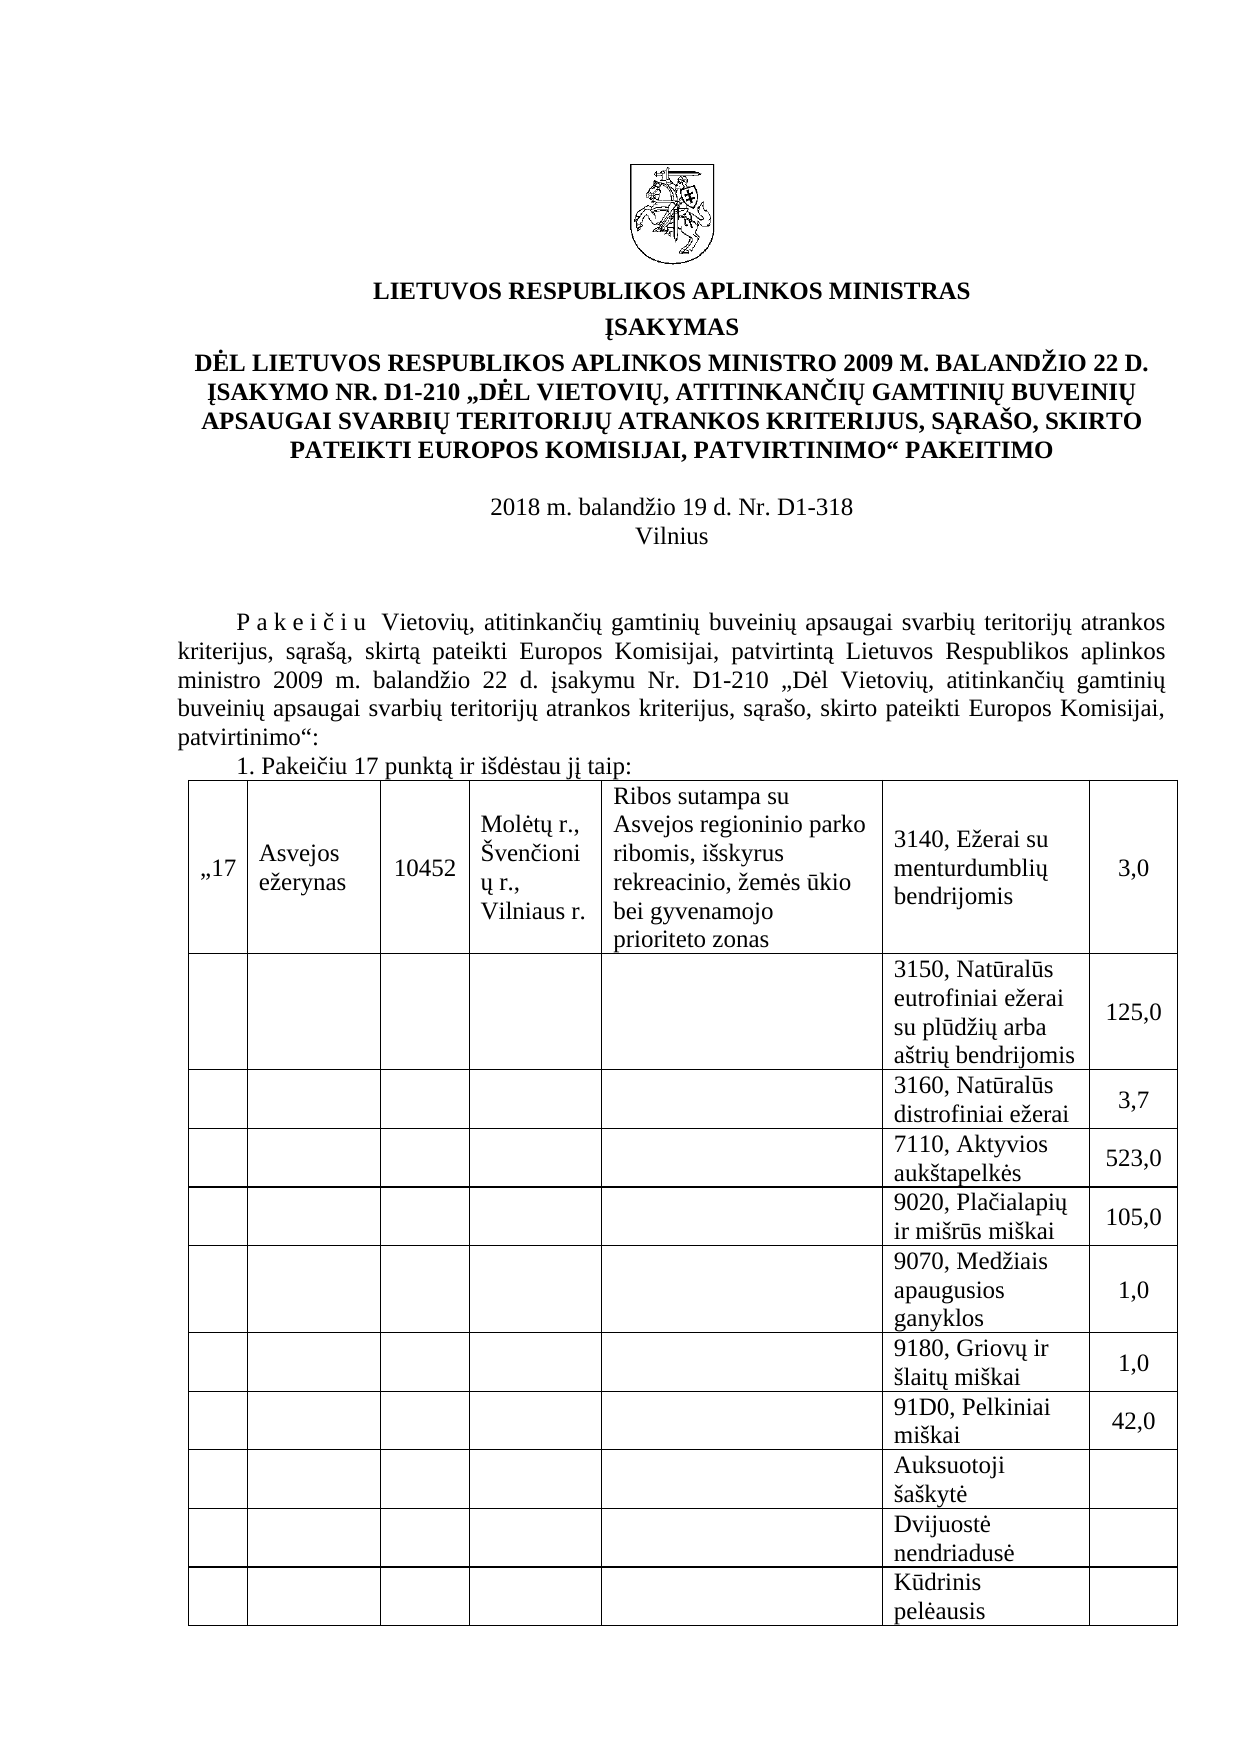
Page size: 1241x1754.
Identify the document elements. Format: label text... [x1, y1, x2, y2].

table_cell [602, 1509, 882, 1566]
table_cell [602, 1568, 882, 1625]
table_cell [189, 1188, 247, 1245]
table_cell [602, 1392, 882, 1449]
table_cell 523,0 [1090, 1129, 1177, 1186]
table_cell [248, 1246, 380, 1332]
table_cell [602, 1129, 882, 1186]
table_header 10452 [381, 781, 469, 953]
table_cell [602, 1450, 882, 1508]
table_cell 3150, Natūralūs eutrofiniai ežerai su plūdžių arba aštrių bendrijomis [883, 954, 1089, 1069]
table_cell [1090, 1509, 1177, 1566]
table_cell 42,0 [1090, 1392, 1177, 1449]
table_header Molėtų r., Švenčionių r., Vilniaus r. [470, 781, 601, 953]
table_cell [189, 1129, 247, 1186]
table_cell [381, 1333, 469, 1391]
table_cell [248, 1509, 380, 1566]
table_cell [381, 1509, 469, 1566]
table_cell [381, 1129, 469, 1186]
table_cell 1,0 [1090, 1246, 1177, 1332]
table_cell [189, 1450, 247, 1508]
table_header Asvejos ežerynas [248, 781, 380, 953]
table_cell [470, 1246, 601, 1332]
table_cell [470, 1509, 601, 1566]
table_cell [248, 1129, 380, 1186]
table_cell [189, 1509, 247, 1566]
table_cell [470, 1070, 601, 1128]
text Vilnius [177, 521, 1166, 578]
table_cell 3,7 [1090, 1070, 1177, 1128]
table_cell [602, 1333, 882, 1391]
table_cell [381, 1568, 469, 1625]
table_cell 125,0 [1090, 954, 1177, 1069]
table_cell [189, 1568, 247, 1625]
table_cell [189, 1392, 247, 1449]
table_cell [470, 1333, 601, 1391]
table_cell Kūdrinis pelėausis [883, 1568, 1089, 1625]
table_cell [381, 1246, 469, 1332]
table_cell [470, 1392, 601, 1449]
text DĖL LIETUVOS RESPUBLIKOS APLINKOS MINISTRO 2009 M. BALANDŽIO 22 D. ĮSAKYMO NR. D1-210 „DĖL VIETOVIŲ, ATITINKANČIŲ GAMTINIŲ BUVEINIŲ APSAUGAI SVARBIŲ TERITORIJŲ ATRANKOS KRITERIJUS, SĄRAŠO, SKIRTO PATEIKTI EUROPOS KOMISIJAI, PATVIRTINIMO“ PAKEITIMO [177, 348, 1166, 463]
table_cell [602, 1188, 882, 1245]
table_cell [189, 1246, 247, 1332]
table_cell [1090, 1568, 1177, 1625]
table_cell [470, 1450, 601, 1508]
table_cell 105,0 [1090, 1188, 1177, 1245]
table_cell [470, 1188, 601, 1245]
table_cell [189, 954, 247, 1069]
table_cell [248, 1450, 380, 1508]
table_cell [248, 1333, 380, 1391]
table_cell [381, 1188, 469, 1245]
table_cell [381, 1392, 469, 1449]
table_cell [470, 1568, 601, 1625]
table_header 3,0 [1090, 781, 1177, 953]
table_cell [602, 954, 882, 1069]
table_cell 9070, Medžiais apaugusios ganyklos [883, 1246, 1089, 1332]
table_cell 7110, Aktyvios aukštapelkės [883, 1129, 1089, 1186]
table_cell [602, 1070, 882, 1128]
table_cell Auksuotoji šaškytė [883, 1450, 1089, 1508]
table_cell [602, 1246, 882, 1332]
table_cell [189, 1070, 247, 1128]
text 1. Pakeičiu 17 punktą ir išdėstau jį taip: [177, 751, 1166, 780]
text ĮSAKYMAS [177, 312, 1166, 341]
table_header Ribos sutampa su Asvejos regioninio parko ribomis, išskyrus rekreacinio, žemės ūkio bei gyvenamojo prioriteto zonas [602, 781, 882, 953]
table_cell 3160, Natūralūs distrofiniai ežerai [883, 1070, 1089, 1128]
table_cell [470, 1129, 601, 1186]
table_cell 1,0 [1090, 1333, 1177, 1391]
table_header „17 [189, 781, 247, 953]
table_cell [381, 954, 469, 1069]
text 2018 m. balandžio 19 d. Nr. D1-318 [177, 492, 1166, 521]
table_cell [381, 1450, 469, 1508]
text Pakeičiu Vietovių, atitinkančių gamtinių buveinių apsaugai svarbių teritorijų atrankos kriterijus, sąrašą, skirtą pateikti Europos Komisijai, patvirtintą Lietuvos Respublikos aplinkos ministro 2009 m. balandžio 22 d. įsakymu Nr. D1-210 „Dėl Vietovių, atitinkančių gamtinių buveinių apsaugai svarbių teritorijų atrankos kriterijus, sąrašo, skirto pateikti Europos Komisijai, patvirtinimo“: [177, 607, 1166, 751]
text LIETUVOS RESPUBLIKOS APLINKOS MINISTRAS [177, 276, 1166, 305]
table_cell [248, 1188, 380, 1245]
table_cell [248, 1568, 380, 1625]
table_cell Dvijuostė nendriadusė [883, 1509, 1089, 1566]
table_header 3140, Ežerai su menturdumblių bendrijomis [883, 781, 1089, 953]
table_cell 9020, Plačialapių ir mišrūs miškai [883, 1188, 1089, 1245]
table_cell [248, 1392, 380, 1449]
table_cell [189, 1333, 247, 1391]
table_cell [1090, 1450, 1177, 1508]
table_cell [248, 954, 380, 1069]
table_cell [381, 1070, 469, 1128]
table_cell 91D0, Pelkiniai miškai [883, 1392, 1089, 1449]
table_cell 9180, Griovų ir šlaitų miškai [883, 1333, 1089, 1391]
table_cell [248, 1070, 380, 1128]
table_cell [470, 954, 601, 1069]
